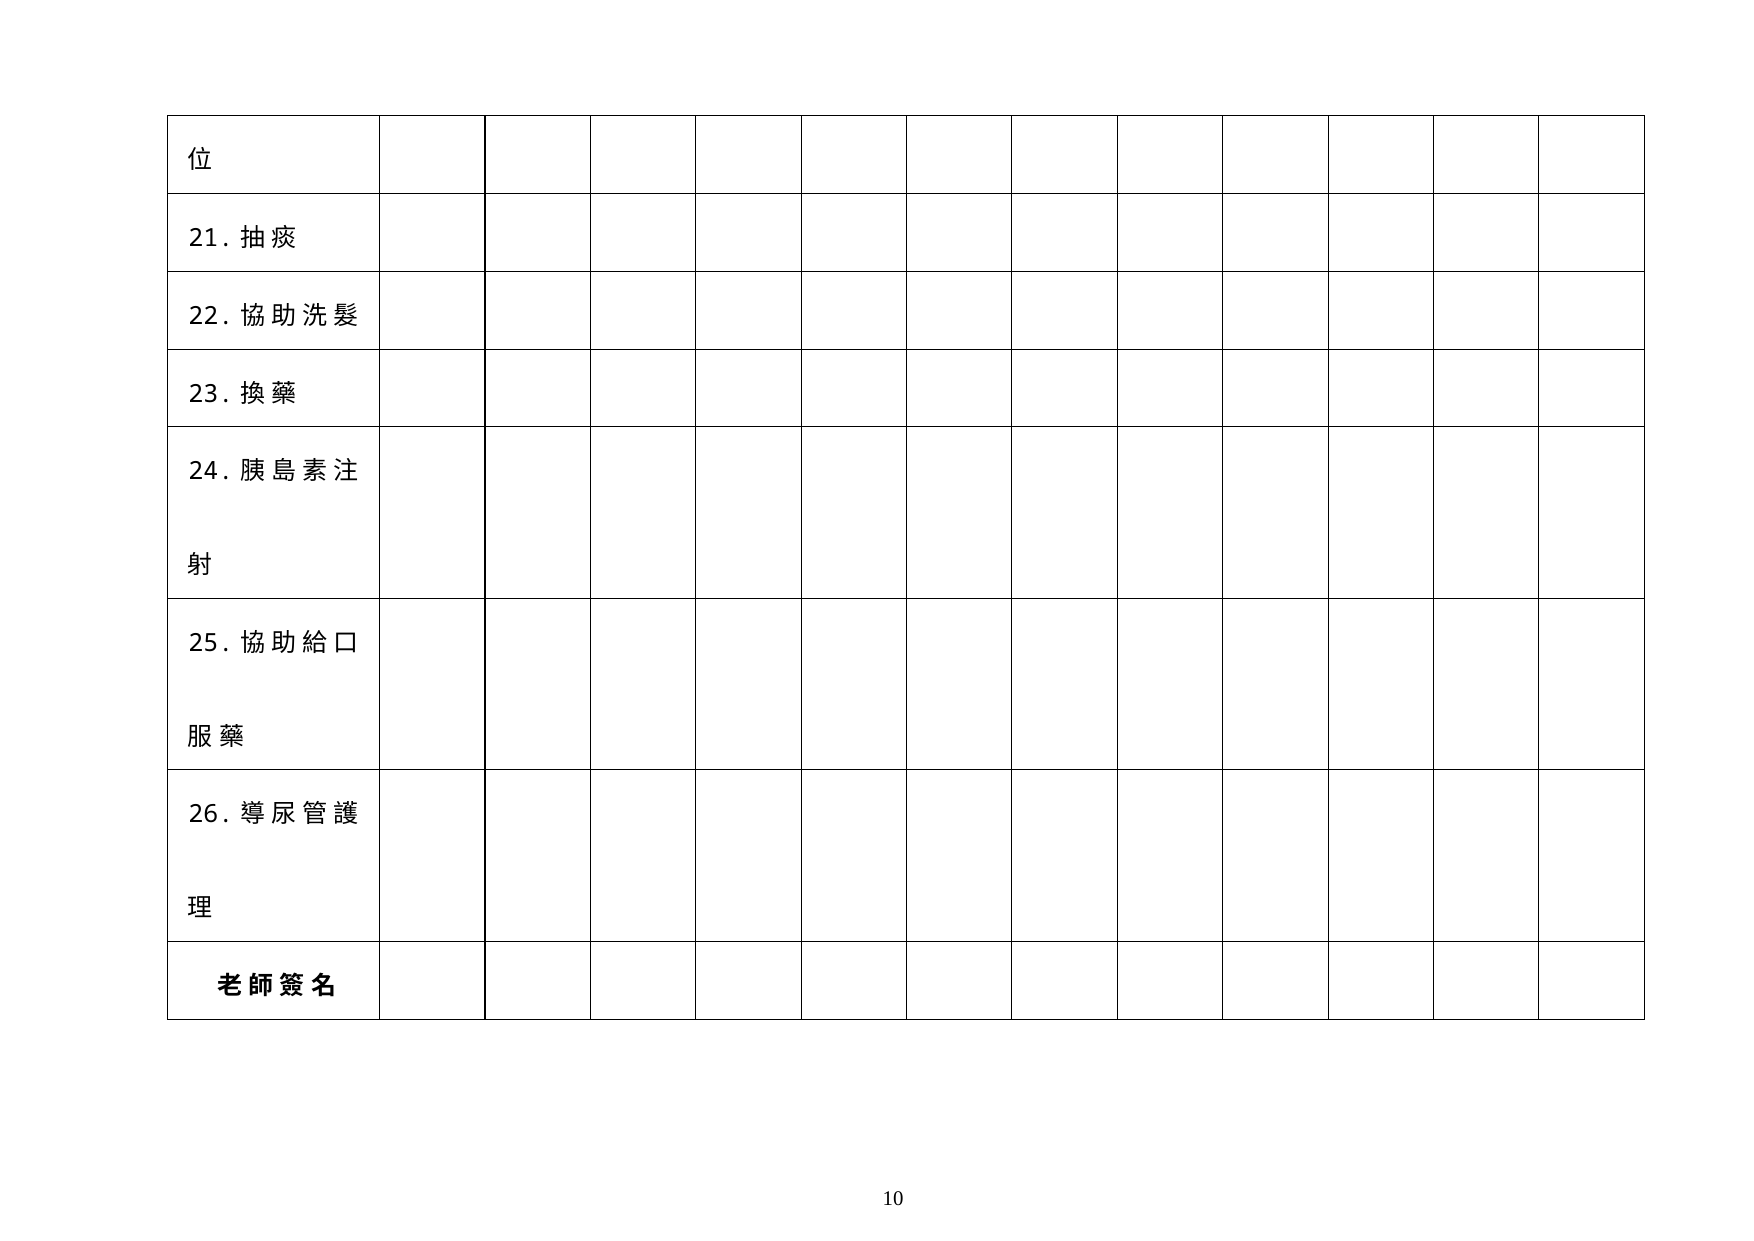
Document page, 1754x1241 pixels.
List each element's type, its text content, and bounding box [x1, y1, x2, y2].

table_cell [1539, 194, 1644, 271]
table_cell [907, 272, 1011, 348]
table_cell [486, 350, 590, 426]
table_cell [1012, 350, 1117, 426]
table_cell [591, 116, 695, 193]
table_cell [696, 942, 801, 1019]
table_cell [1539, 599, 1644, 769]
table_cell [1223, 427, 1328, 598]
table_cell [802, 599, 906, 769]
table_cell [1012, 770, 1117, 941]
table_cell [1329, 272, 1433, 348]
table_cell [380, 942, 484, 1019]
table_cell 老師簽名 [168, 942, 379, 1019]
table_cell [486, 770, 590, 941]
table_cell [802, 427, 906, 598]
table_cell [591, 599, 695, 769]
table_cell [380, 116, 484, 193]
table_cell [1118, 272, 1222, 348]
table_cell [591, 427, 695, 598]
table_cell [380, 194, 484, 271]
table_cell [696, 599, 801, 769]
table_cell [380, 599, 484, 769]
table_cell [591, 942, 695, 1019]
table_cell [1434, 599, 1538, 769]
table_cell [696, 770, 801, 941]
table_cell [696, 350, 801, 426]
table_cell [696, 427, 801, 598]
table_cell 22.協助洗髮 [168, 272, 379, 348]
table_cell [1434, 427, 1538, 598]
table_cell 26.導尿管護理 [168, 770, 379, 941]
table_cell [696, 194, 801, 271]
table_cell [1329, 116, 1433, 193]
table_cell [802, 350, 906, 426]
table_cell [1012, 599, 1117, 769]
table_cell 位 [168, 116, 379, 193]
table_cell [1539, 427, 1644, 598]
table_cell [1118, 770, 1222, 941]
table_cell [1329, 770, 1433, 941]
table_cell [1329, 942, 1433, 1019]
table_cell [802, 272, 906, 348]
table_cell 25.協助給口服藥 [168, 599, 379, 769]
table_cell [380, 272, 484, 348]
table_cell [1539, 942, 1644, 1019]
table_cell [1434, 770, 1538, 941]
table_cell [486, 116, 590, 193]
table_cell [1434, 350, 1538, 426]
table_cell [1118, 427, 1222, 598]
table_cell [907, 116, 1011, 193]
table_cell [1223, 116, 1328, 193]
table_cell [1118, 116, 1222, 193]
table_cell [1012, 942, 1117, 1019]
table_cell [486, 427, 590, 598]
table_cell [1223, 770, 1328, 941]
table_cell [907, 427, 1011, 598]
table_cell [907, 194, 1011, 271]
table_cell [486, 272, 590, 348]
table_cell [1329, 194, 1433, 271]
table_cell [1012, 194, 1117, 271]
table_cell [802, 942, 906, 1019]
table_cell [1223, 194, 1328, 271]
table_cell [591, 194, 695, 271]
table_cell [1434, 272, 1538, 348]
table_cell [1118, 942, 1222, 1019]
table_cell [802, 194, 906, 271]
table_cell [1329, 599, 1433, 769]
table_cell [1012, 272, 1117, 348]
table_cell [591, 350, 695, 426]
table_cell [380, 770, 484, 941]
table_cell [907, 599, 1011, 769]
table_cell [486, 599, 590, 769]
table_cell [1329, 350, 1433, 426]
table_cell [1539, 272, 1644, 348]
table_cell [1434, 942, 1538, 1019]
table_cell [1329, 427, 1433, 598]
table_cell [486, 194, 590, 271]
table_cell [1012, 427, 1117, 598]
table_cell [802, 116, 906, 193]
table_cell [1539, 770, 1644, 941]
table_cell 24.胰島素注射 [168, 427, 379, 598]
table_cell [1434, 194, 1538, 271]
table_cell [696, 272, 801, 348]
table_cell 23.換藥 [168, 350, 379, 426]
table_cell [1223, 599, 1328, 769]
table_cell [1118, 350, 1222, 426]
table_cell [1012, 116, 1117, 193]
table_cell [591, 272, 695, 348]
table_cell [486, 942, 590, 1019]
table_cell [696, 116, 801, 193]
table_cell [802, 770, 906, 941]
table_cell [907, 770, 1011, 941]
table_cell [1223, 942, 1328, 1019]
table_cell [380, 350, 484, 426]
table_cell [591, 770, 695, 941]
table_cell [1118, 194, 1222, 271]
table_cell [1539, 116, 1644, 193]
table_cell [1223, 272, 1328, 348]
table_cell [1434, 116, 1538, 193]
table_cell [1223, 350, 1328, 426]
table_cell [907, 350, 1011, 426]
table_cell [380, 427, 484, 598]
table_cell [1539, 350, 1644, 426]
table_cell 21.抽痰 [168, 194, 379, 271]
table_cell [907, 942, 1011, 1019]
table_cell [1118, 599, 1222, 769]
